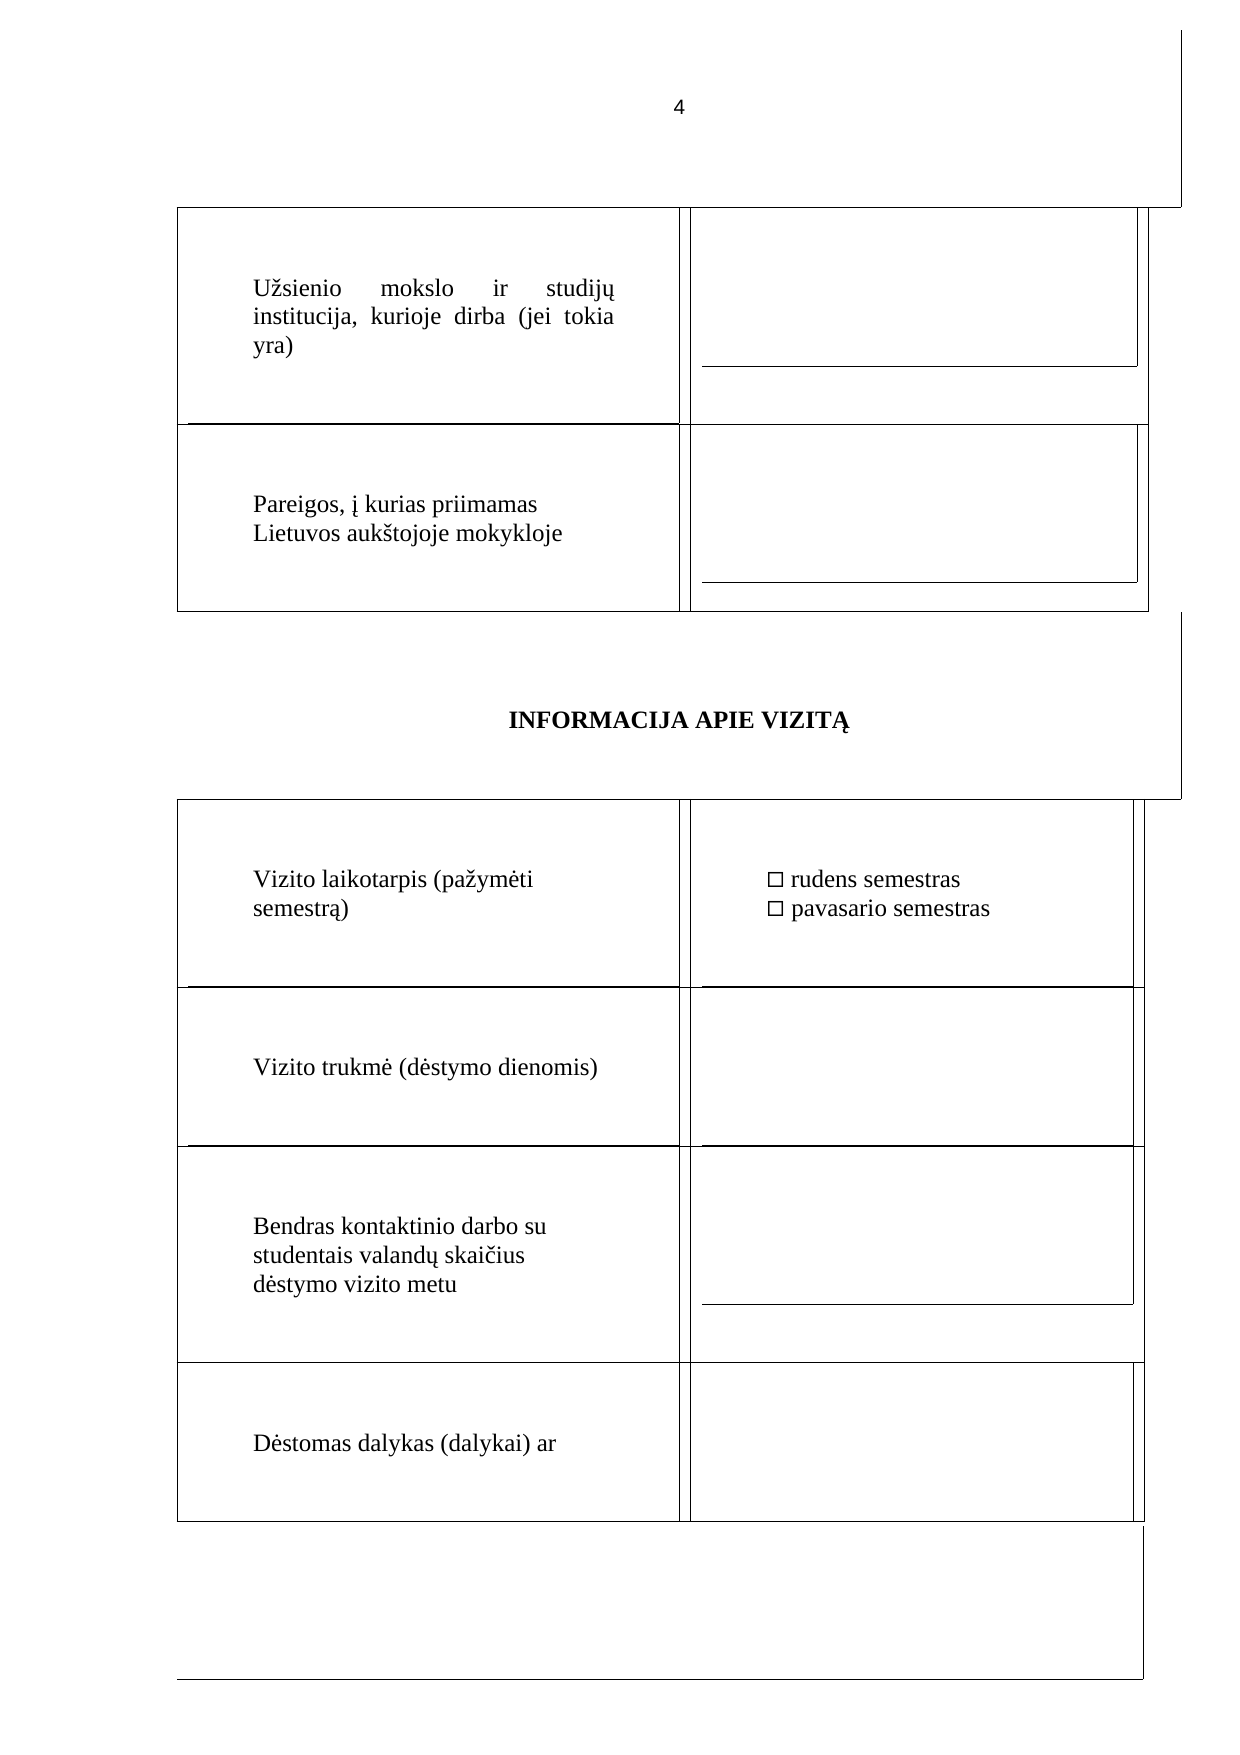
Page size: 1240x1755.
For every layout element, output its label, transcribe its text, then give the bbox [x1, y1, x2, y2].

table_header  rudens semestras  pavasario semestras [691, 800, 1133, 987]
table_cell [691, 1147, 1144, 1362]
table_cell [680, 208, 690, 423]
table_cell [680, 425, 690, 611]
table_cell [680, 988, 690, 1146]
table_cell [680, 1147, 690, 1362]
table_cell Dėstomas dalykas (dalykai) ar [178, 1363, 679, 1521]
table_cell Vizito trukmė (dėstymo dienomis) [178, 988, 679, 1146]
table_header [680, 800, 690, 987]
table_cell Bendras kontaktinio darbo su studentais valandų skaičius dėstymo vizito metu [178, 1147, 679, 1362]
table_cell [1134, 988, 1144, 1146]
table_cell Užsienio mokslo ir studijų institucija, kurioje dirba (jei tokia yra) [178, 208, 679, 423]
table_cell [691, 1363, 1133, 1521]
table_header [1134, 800, 1144, 987]
table_header Vizito laikotarpis (pažymėti semestrą) [178, 800, 679, 987]
table_cell [691, 208, 1148, 423]
table_cell [680, 1363, 690, 1521]
table_cell Pareigos, į kurias priimamas Lietuvos aukštojoje mokykloje [178, 425, 679, 611]
text INFORMACIJA APIE VIZITĄ [177, 706, 1181, 799]
table_cell [691, 425, 1148, 611]
table_cell [1134, 1363, 1144, 1521]
table_cell [691, 988, 1133, 1146]
